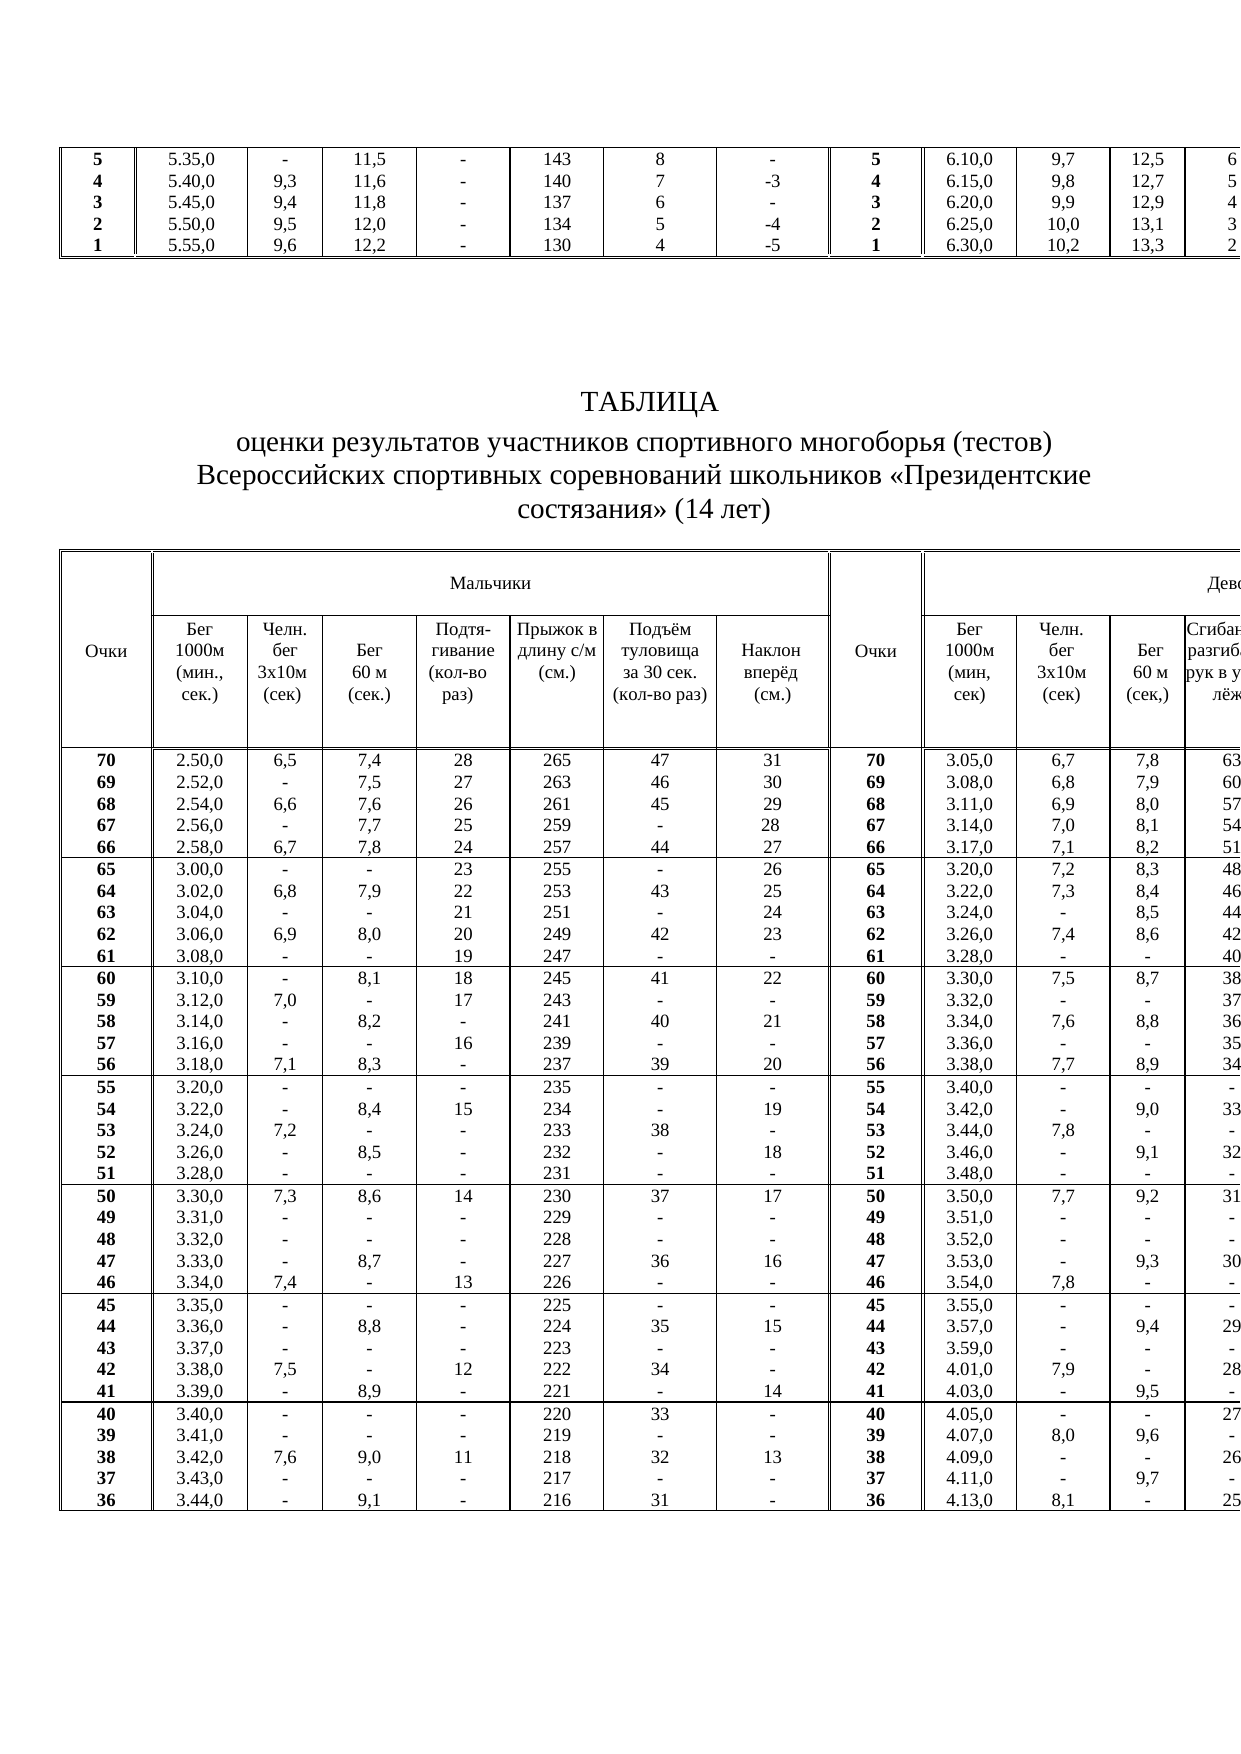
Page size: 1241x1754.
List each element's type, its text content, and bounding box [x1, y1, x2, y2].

table_cell 5 4 3 2 1 [829, 148, 922, 256]
table_cell 3.05,0 3.08,0 3.11,0 3.14,0 3.17,0 [925, 750, 1016, 857]
table_cell - - - 7,5 - [248, 1294, 322, 1401]
subtitle ТАБЛИЦА [118, 384, 1181, 417]
table_header Очки [829, 550, 922, 747]
table_cell 3.40,0 3.41,0 3.42,0 3.43,0 3.44,0 [154, 1403, 247, 1510]
table_cell 3.20,0 3.22,0 3.24,0 3.26,0 3.28,0 [154, 1076, 247, 1184]
table_cell - 43 - 42 - [604, 858, 716, 966]
table_cell 27 - 26 - 25 [1186, 1403, 1240, 1510]
table_cell - - 11 - - [417, 1403, 509, 1510]
table_cell 8,7 - 8,8 - 8,9 [1111, 967, 1184, 1075]
table_cell 65 64 63 62 61 [831, 858, 921, 966]
table_cell 255 253 251 249 247 [511, 858, 603, 966]
table_cell 245 243 241 239 237 [511, 967, 603, 1075]
table_cell 12,5 12,7 12,9 13,1 13,3 [1111, 148, 1184, 256]
table_cell 8,1 - 8,2 - 8,3 [323, 967, 416, 1075]
table_cell 65 64 63 62 61 [62, 858, 151, 966]
table_cell 8 7 6 5 4 [604, 148, 716, 256]
table_cell 9,2 - - 9,3 - [1111, 1185, 1184, 1293]
table_cell - - - - - [417, 148, 509, 256]
table_cell 23 22 21 20 19 [417, 858, 509, 966]
table_cell 31 - - 30 - [1186, 1185, 1240, 1293]
table_cell 17 - - 16 - [717, 1185, 828, 1293]
table_header Очки [62, 550, 152, 747]
table_cell 28 27 26 25 24 [417, 750, 509, 857]
table_cell 8,6 - - 8,7 - [323, 1185, 416, 1293]
table_cell 3.50,0 3.51,0 3.52,0 3.53,0 3.54,0 [925, 1185, 1016, 1293]
table_cell 26 25 24 23 - [717, 858, 828, 966]
table_cell 11,5 11,6 11,8 12,0 12,2 [323, 148, 416, 256]
table_cell 9,7 9,8 9,9 10,0 10,2 [1017, 148, 1109, 256]
table_header Мальчики [152, 550, 829, 615]
table_cell 55 54 53 52 51 [62, 1076, 151, 1184]
table_cell 7,7 - - - 7,8 [1017, 1185, 1109, 1293]
table_cell 38 37 36 35 34 [1186, 967, 1240, 1075]
table_cell 45 44 43 42 41 [831, 1294, 921, 1401]
table_cell 6.10,0 6.15,0 6.20,0 6.25,0 6.30,0 [923, 148, 1016, 256]
table_cell Бег 60 м (сек.) [323, 616, 416, 747]
table_cell - 15 - - 14 [717, 1294, 828, 1401]
table_cell 40 39 38 37 36 [831, 1403, 921, 1510]
table_cell - - 38 - - [604, 1076, 716, 1184]
text Всероссийских спортивных соревнований школьников «Президентские состязания» (14 лет) [118, 457, 1170, 524]
table_cell - - - 12 - [417, 1294, 509, 1401]
table_cell 143 140 137 134 130 [511, 148, 603, 256]
table_cell 45 44 43 42 41 [62, 1294, 151, 1401]
table_cell - 7,0 - - 7,1 [248, 967, 322, 1075]
table_cell - - 7,6 - - [248, 1403, 322, 1510]
table_cell - - 9,0 - 9,1 [323, 1403, 416, 1510]
table_cell - - - 7,9 - [1017, 1294, 1109, 1401]
table_cell 60 59 58 57 56 [62, 967, 151, 1075]
table_cell 55 54 53 52 51 [831, 1076, 921, 1184]
table_cell 48 46 44 42 40 [1186, 858, 1240, 966]
table_cell 37 - - 36 - [604, 1185, 716, 1293]
table_cell Бег 1000м (мин., сек.) [154, 616, 247, 747]
table_cell 7,4 7,5 7,6 7,7 7,8 [323, 750, 416, 857]
table_cell 31 30 29 28 27 [717, 750, 828, 857]
table_cell 33 - 32 - 31 [604, 1403, 716, 1510]
table_cell - - 7,8 - - [1017, 1076, 1109, 1184]
table_cell - 15 - - - [417, 1076, 509, 1184]
table_cell 3.30,0 3.32,0 3.34,0 3.36,0 3.38,0 [925, 967, 1016, 1075]
table_cell 3.35,0 3.36,0 3.37,0 3.38,0 3.39,0 [154, 1294, 247, 1401]
table_cell Челн. бег 3х10м (сек) [1017, 616, 1109, 747]
table_header Девочки [923, 552, 1240, 615]
table_cell 4.05,0 4.07,0 4.09,0 4.11,0 4.13,0 [925, 1403, 1016, 1510]
table_cell 3.30,0 3.31,0 3.32,0 3.33,0 3.34,0 [154, 1185, 247, 1293]
table_cell Подтя-гивание (кол-во раз) [417, 616, 509, 747]
text оценки результатов участников спортивного многоборья (тестов) [118, 424, 1170, 457]
table_cell 3.20,0 3.22,0 3.24,0 3.26,0 3.28,0 [925, 858, 1016, 966]
table_cell 3.55,0 3.57,0 3.59,0 4.01,0 4.03,0 [925, 1294, 1016, 1401]
table_cell 18 17 - 16 - [417, 967, 509, 1075]
table_cell Бег 60 м (сек,) [1111, 616, 1184, 747]
table_cell - 8,8 - - 8,9 [323, 1294, 416, 1401]
table_cell 3.40,0 3.42,0 3.44,0 3.46,0 3.48,0 [925, 1076, 1016, 1184]
table_cell - - 13 - - [717, 1403, 828, 1510]
table_cell 50 49 48 47 46 [62, 1185, 151, 1293]
table_cell 7,5 - 7,6 - 7,7 [1017, 967, 1109, 1075]
table_cell Сгибание и разгибание рук в упоре лёжа [1186, 616, 1240, 747]
table_cell - 8,0 - - 8,1 [1017, 1403, 1109, 1510]
table_cell - 33 - 32 - [1186, 1076, 1240, 1184]
table_cell - 9,4 - - 9,5 [1111, 1294, 1184, 1401]
table_cell 5 4 3 2 1 [62, 148, 135, 256]
table_cell 14 - - - 13 [417, 1185, 509, 1293]
table_cell 70 69 68 67 66 [831, 748, 921, 857]
table_cell 265 263 261 259 257 [511, 750, 603, 857]
table_cell 3.10,0 3.12,0 3.14,0 3.16,0 3.18,0 [154, 967, 247, 1075]
table_cell 3.00,0 3.02,0 3.04,0 3.06,0 3.08,0 [154, 858, 247, 966]
table_cell - 9,0 - 9,1 - [1111, 1076, 1184, 1184]
table_cell 6 5 4 3 2 [1186, 148, 1240, 256]
table_cell 41 - 40 - 39 [604, 967, 716, 1075]
table_cell 7,2 7,3 - 7,4 - [1017, 858, 1109, 966]
table_cell 220 219 218 217 216 [511, 1403, 603, 1510]
table_cell - 29 - 28 - [1186, 1294, 1240, 1401]
table_cell Наклон вперёд (см.) [717, 616, 828, 747]
table_cell - 6,8 - 6,9 - [248, 858, 322, 966]
table_cell 6,5 - 6,6 - 6,7 [248, 750, 322, 857]
table_cell - 9,6 - 9,7 - [1111, 1403, 1184, 1510]
table_cell 60 59 58 57 56 [831, 967, 921, 1075]
table_cell 7,3 - - - 7,4 [248, 1185, 322, 1293]
table_cell 5.35,0 5.40,0 5.45,0 5.50,0 5.55,0 [135, 148, 247, 256]
table_cell 47 46 45 - 44 [604, 750, 716, 857]
table_cell 235 234 233 232 231 [511, 1076, 603, 1184]
table_cell 7,8 7,9 8,0 8,1 8,2 [1111, 750, 1184, 857]
table_cell - 9,3 9,4 9,5 9,6 [248, 148, 322, 256]
table_cell 22 - 21 - 20 [717, 967, 828, 1075]
table_cell - 8,4 - 8,5 - [323, 1076, 416, 1184]
table_cell Подъём туловища за 30 сек. (кол-во раз) [604, 616, 716, 747]
table_cell 8,3 8,4 8,5 8,6 - [1111, 858, 1184, 966]
table_cell 70 69 68 67 66 [62, 748, 151, 857]
table_cell 225 224 223 222 221 [511, 1294, 603, 1401]
table_cell 230 229 228 227 226 [511, 1185, 603, 1293]
table_cell - 7,9 - 8,0 - [323, 858, 416, 966]
table_cell 6,7 6,8 6,9 7,0 7,1 [1017, 750, 1109, 857]
table_cell - -3 - -4 -5 [717, 148, 829, 256]
table_cell Челн. бег 3х10м (сек) [248, 616, 322, 747]
table_cell - 35 - 34 - [604, 1294, 716, 1401]
table_cell 50 49 48 47 46 [831, 1185, 921, 1293]
table_cell - - 7,2 - - [248, 1076, 322, 1184]
table_cell 2.50,0 2.52,0 2.54,0 2.56,0 2.58,0 [154, 750, 247, 857]
table_cell 63 60 57 54 51 [1186, 750, 1240, 857]
table_cell Бег 1000м (мин, сек) [925, 616, 1016, 747]
table_cell 40 39 38 37 36 [62, 1403, 151, 1510]
table_cell - 19 - 18 - [717, 1076, 828, 1184]
table_cell Прыжок в длину с/м (см.) [511, 616, 603, 747]
